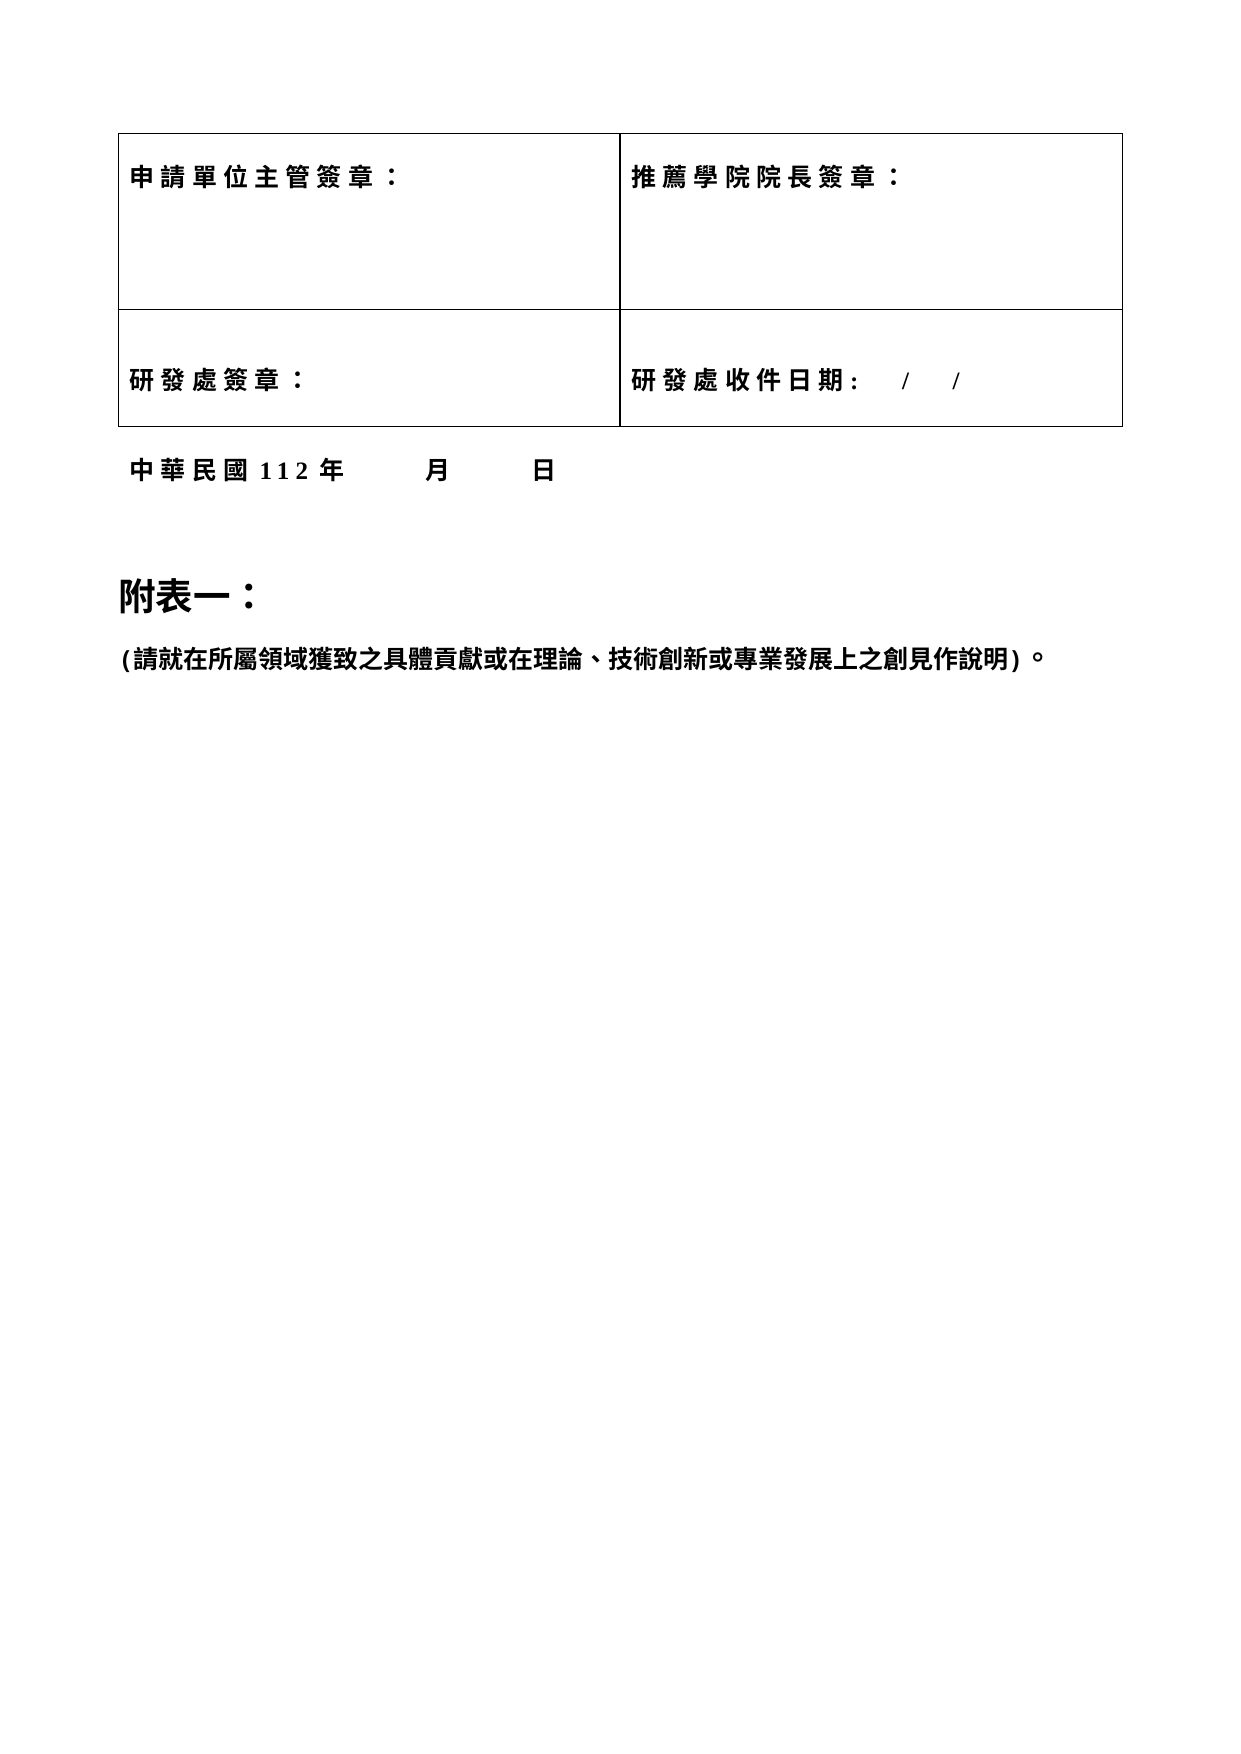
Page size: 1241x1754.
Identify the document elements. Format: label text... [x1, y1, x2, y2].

table_cell 中華民國112年 月 日 [118, 427, 1122, 489]
table_cell 研發處簽章： [119, 310, 619, 426]
text 附表一： [118, 552, 1122, 614]
table_cell 推薦學院院長簽章： [621, 134, 1122, 309]
table_cell 申請單位主管簽章： [119, 134, 619, 309]
table_cell 研發處收件日期: / / [621, 310, 1122, 426]
text (請就在所屬領域獲致之具體貢獻或在理論、技術創新或專業發展上之創見作說明)。 [118, 614, 1122, 677]
